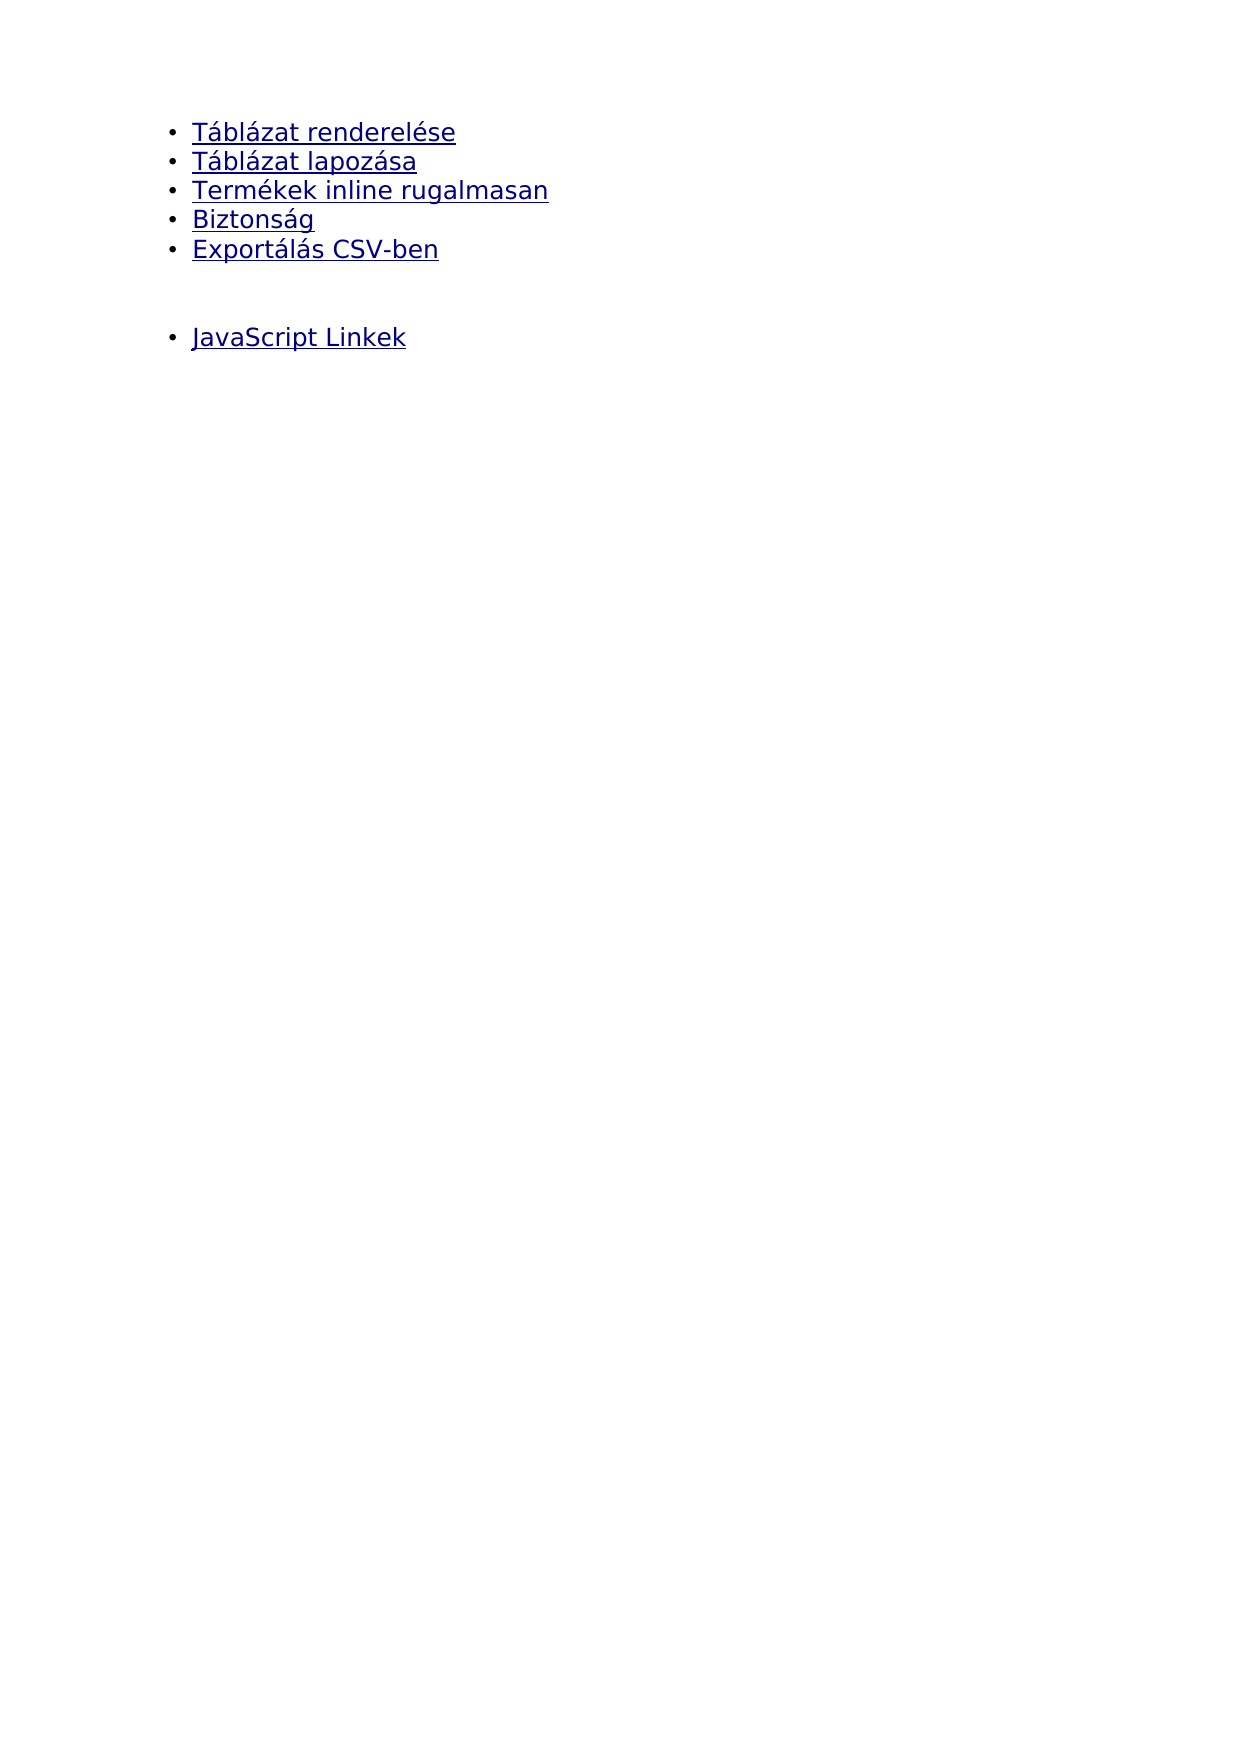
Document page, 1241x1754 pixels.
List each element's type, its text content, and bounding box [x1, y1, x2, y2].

list Exportálás CSV-ben [177, 235, 1122, 264]
list Táblázat lapozása [177, 147, 1122, 176]
list Biztonság [177, 206, 1122, 235]
list JavaScript Linkek [177, 323, 1122, 352]
list Termékek inline rugalmasan [177, 176, 1122, 206]
list Táblázat renderelése [177, 118, 1122, 147]
